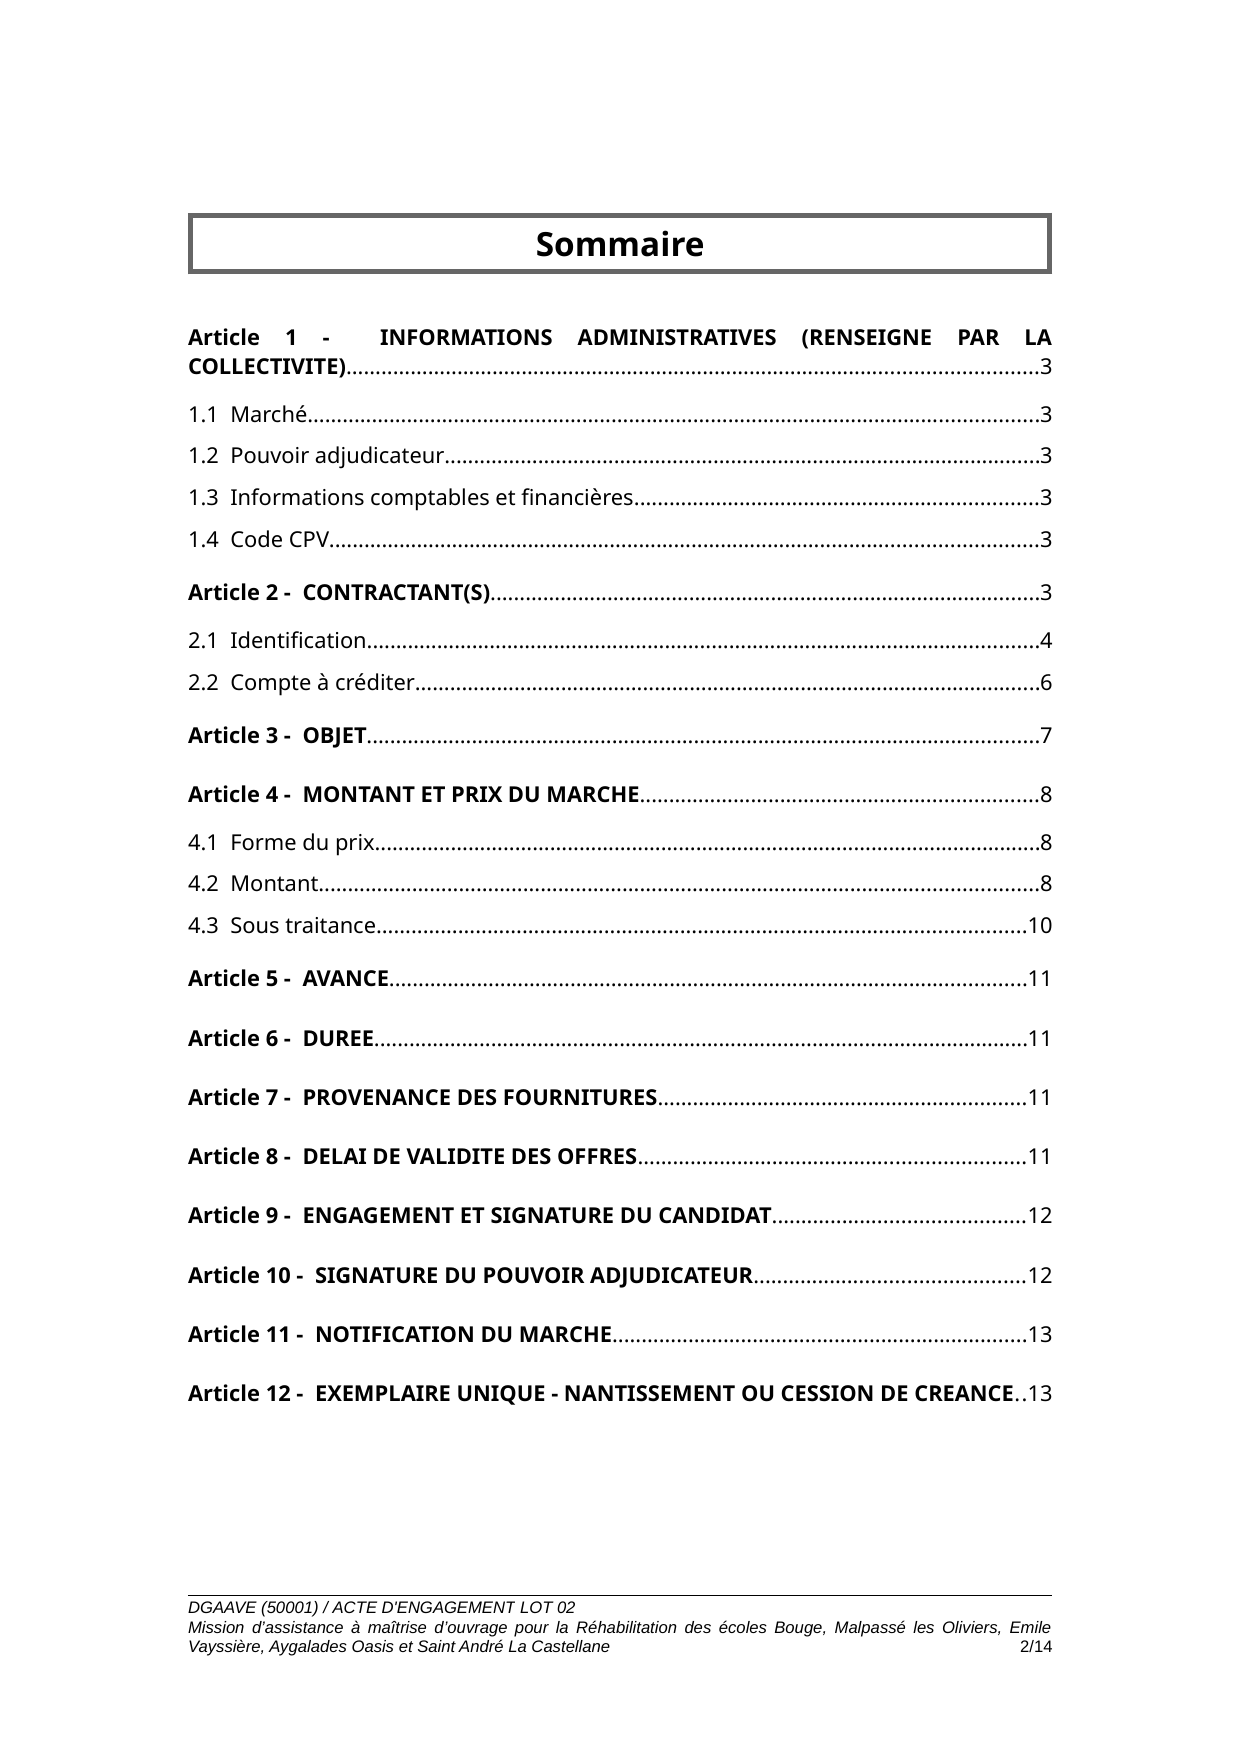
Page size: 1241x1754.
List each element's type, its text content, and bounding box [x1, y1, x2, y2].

text 1.4 Code CPV 3 [188, 524, 1052, 554]
text 4.3 Sous traitance 10 [188, 910, 1052, 940]
text Article 2 - CONTRACTANT(S) 3 [188, 577, 1052, 607]
text Article 3 - OBJET 7 [188, 720, 1052, 750]
text 4.1 Forme du prix 8 [188, 827, 1052, 856]
text Article 9 - ENGAGEMENT ET SIGNATURE DU CANDIDAT 12 [188, 1201, 1052, 1230]
text Article 10 - SIGNATURE DU POUVOIR ADJUDICATEUR 12 [188, 1260, 1052, 1289]
text Article 12 - EXEMPLAIRE UNIQUE - NANTISSEMENT OU CESSION DE CREANCE 13 [188, 1378, 1052, 1408]
text 1.1 Marché 3 [188, 399, 1052, 429]
text 2.1 Identification 4 [188, 625, 1052, 654]
subtitle Sommaire [193, 218, 1047, 269]
text Article 11 - NOTIFICATION DU MARCHE 13 [188, 1319, 1052, 1349]
text Article 8 - DELAI DE VALIDITE DES OFFRES 11 [188, 1141, 1052, 1171]
text 4.2 Montant 8 [188, 868, 1052, 898]
text 1.2 Pouvoir adjudicateur 3 [188, 441, 1052, 470]
text Article 7 - PROVENANCE DES FOURNITURES 11 [188, 1082, 1052, 1112]
text Article 1 - INFORMATIONS ADMINISTRATIVES (RENSEIGNE PAR LA COLLECTIVITE) 3 [188, 322, 1052, 381]
text Article 6 - DUREE 11 [188, 1023, 1052, 1052]
text Article 5 - AVANCE 11 [188, 963, 1052, 993]
text 2.2 Compte à créditer 6 [188, 666, 1052, 696]
text Article 4 - MONTANT ET PRIX DU MARCHE 8 [188, 779, 1052, 809]
text 1.3 Informations comptables et financières 3 [188, 482, 1052, 512]
